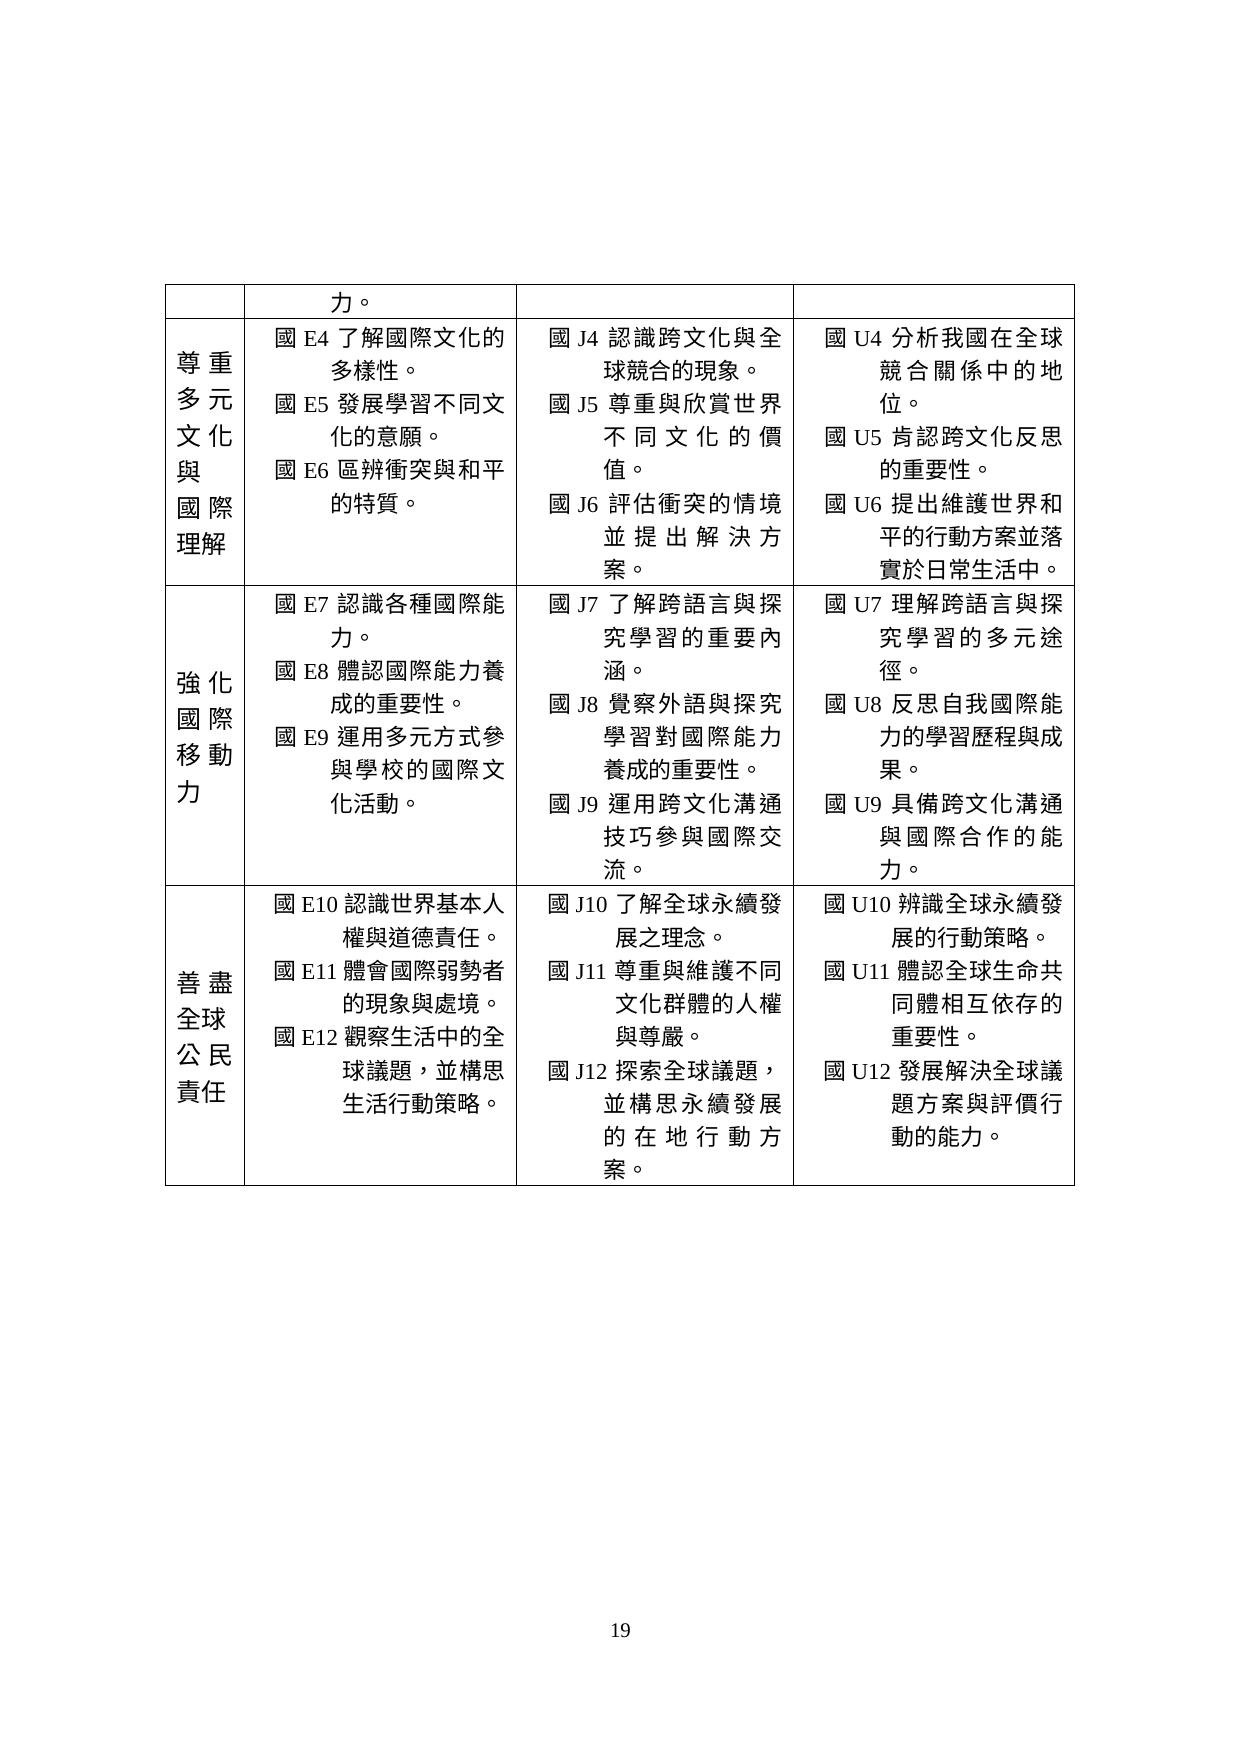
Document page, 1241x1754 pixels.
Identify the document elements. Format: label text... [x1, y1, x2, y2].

table_cell 國J7 了解跨語言與探究學習的重要內涵。 國J8 覺察外語與探究學習對國際能力養成的重要性。 國J9 運用跨文化溝通技巧參與國際交流。 [517, 586, 793, 885]
table_cell 國E7 認識各種國際能力。 國E8 體認國際能力養成的重要性。 國E9 運用多元方式參與學校的國際文化活動。 [245, 586, 516, 885]
table_cell 國U10 辨識全球永續發展的行動策略。 國U11 體認全球生命共同體相互依存的重要性。 國U12 發展解決全球議題方案與評價行動的能力。 [794, 886, 1074, 1185]
table_cell 強化 國際 移動力 [166, 586, 244, 885]
table_cell 國E10 認識世界基本人權與道德責任。 國E11 體會國際弱勢者的現象與處境。 國E12 觀察生活中的全球議題，並構思生活行動策略。 [245, 886, 516, 1185]
table_cell 國J10 了解全球永續發展之理念。 國J11 尊重與維護不同文化群體的人權與尊嚴。 國J12 探索全球議題，並構思永續發展的在地行動方案。 [517, 886, 793, 1185]
table_cell 善盡全球 公民責任 [166, 886, 244, 1185]
table_cell 力。 [245, 285, 516, 318]
table_cell 國J4 認識跨文化與全球競合的現象。 國J5 尊重與欣賞世界不同文化的價值。 國J6 評估衝突的情境並提出解決方案。 [517, 319, 793, 585]
table_cell [517, 285, 793, 318]
table_cell 尊重 多元文化與 國際理解 [166, 319, 244, 585]
table_cell 國U4 分析我國在全球競合關係中的地位。 國U5 肯認跨文化反思的重要性。 國U6 提出維護世界和平的行動方案並落實於日常生活中。 [794, 319, 1074, 585]
table_cell 國U7 理解跨語言與探究學習的多元途徑。 國U8 反思自我國際能力的學習歷程與成果。 國U9 具備跨文化溝通與國際合作的能力。 [794, 586, 1074, 885]
table_cell [166, 285, 244, 318]
table_cell 國E4 了解國際文化的多樣性。 國E5 發展學習不同文化的意願。 國E6 區辨衝突與和平的特質。 [245, 319, 516, 585]
table_cell [794, 285, 1074, 318]
